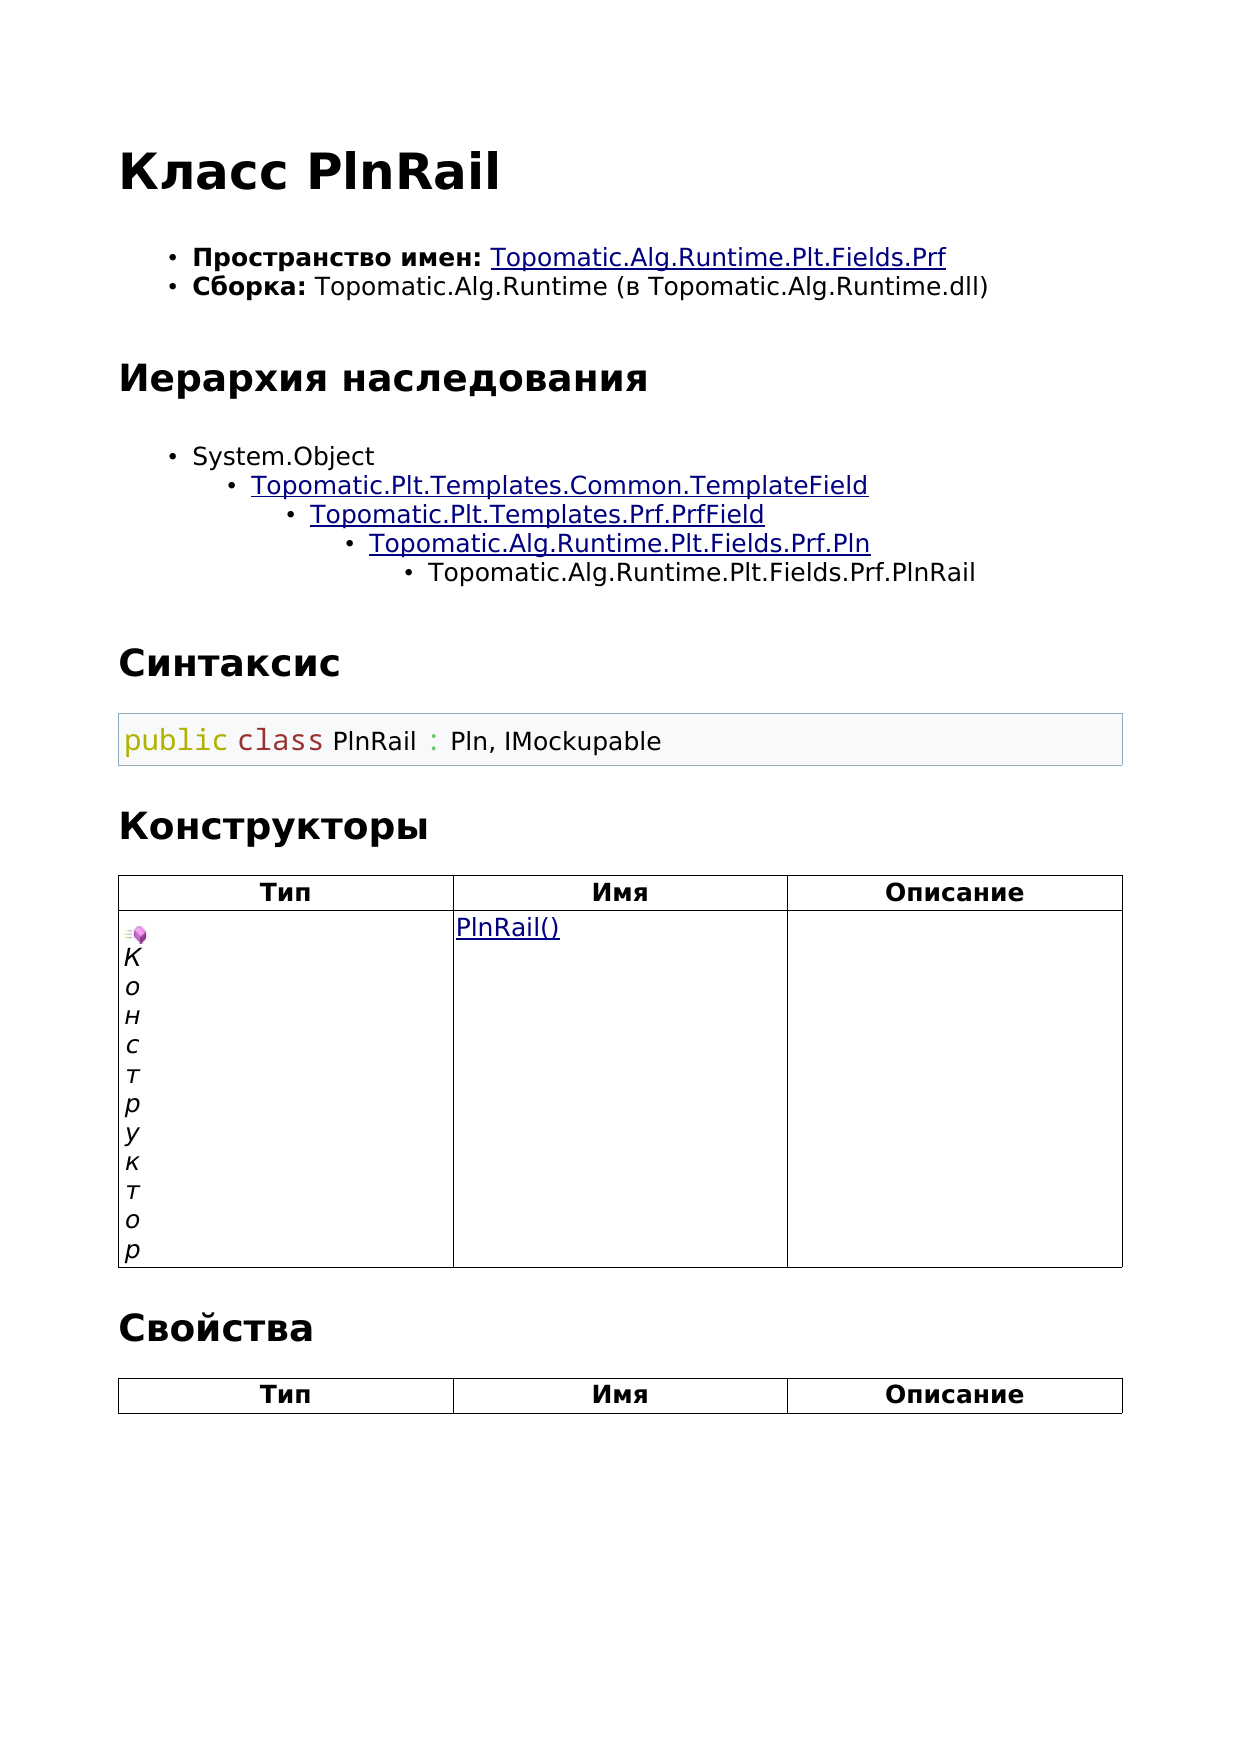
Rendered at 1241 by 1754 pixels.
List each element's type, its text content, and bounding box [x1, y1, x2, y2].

list Сборка: Topomatic.Alg.Runtime (в Topomatic.Alg.Runtime.dll) [177, 272, 1122, 302]
table_cell PlnRail() [454, 911, 787, 1267]
table_cell [788, 911, 1122, 1267]
table_header public class PlnRail : Pln, IMockupable [119, 714, 1122, 764]
table_header Описание [788, 1379, 1122, 1413]
list Пространство имен: Topomatic.Alg.Runtime.Plt.Fields.Prf [177, 243, 1122, 272]
subtitle Синтаксис [118, 642, 1122, 686]
table_header Имя [454, 1379, 787, 1413]
table_header Имя [454, 876, 787, 910]
picture [121, 926, 147, 944]
subtitle Конструкторы [118, 804, 1122, 848]
table_header Описание [788, 876, 1122, 910]
subtitle Класс PlnRail [118, 143, 1122, 201]
list Topomatic.Plt.Templates.Prf.PrfField [295, 500, 1122, 529]
list Topomatic.Alg.Runtime.Plt.Fields.Prf.PlnRail [413, 558, 1122, 588]
list System.Object [177, 442, 1122, 471]
list Topomatic.Plt.Templates.Common.TemplateField [236, 471, 1122, 500]
table_cell [119, 911, 453, 1267]
table_header Тип [119, 1379, 453, 1413]
table_header Тип [119, 876, 453, 910]
subtitle Иерархия наследования [118, 356, 1122, 400]
list Topomatic.Alg.Runtime.Plt.Fields.Prf.Pln [354, 529, 1122, 558]
subtitle Свойства [118, 1307, 1122, 1350]
